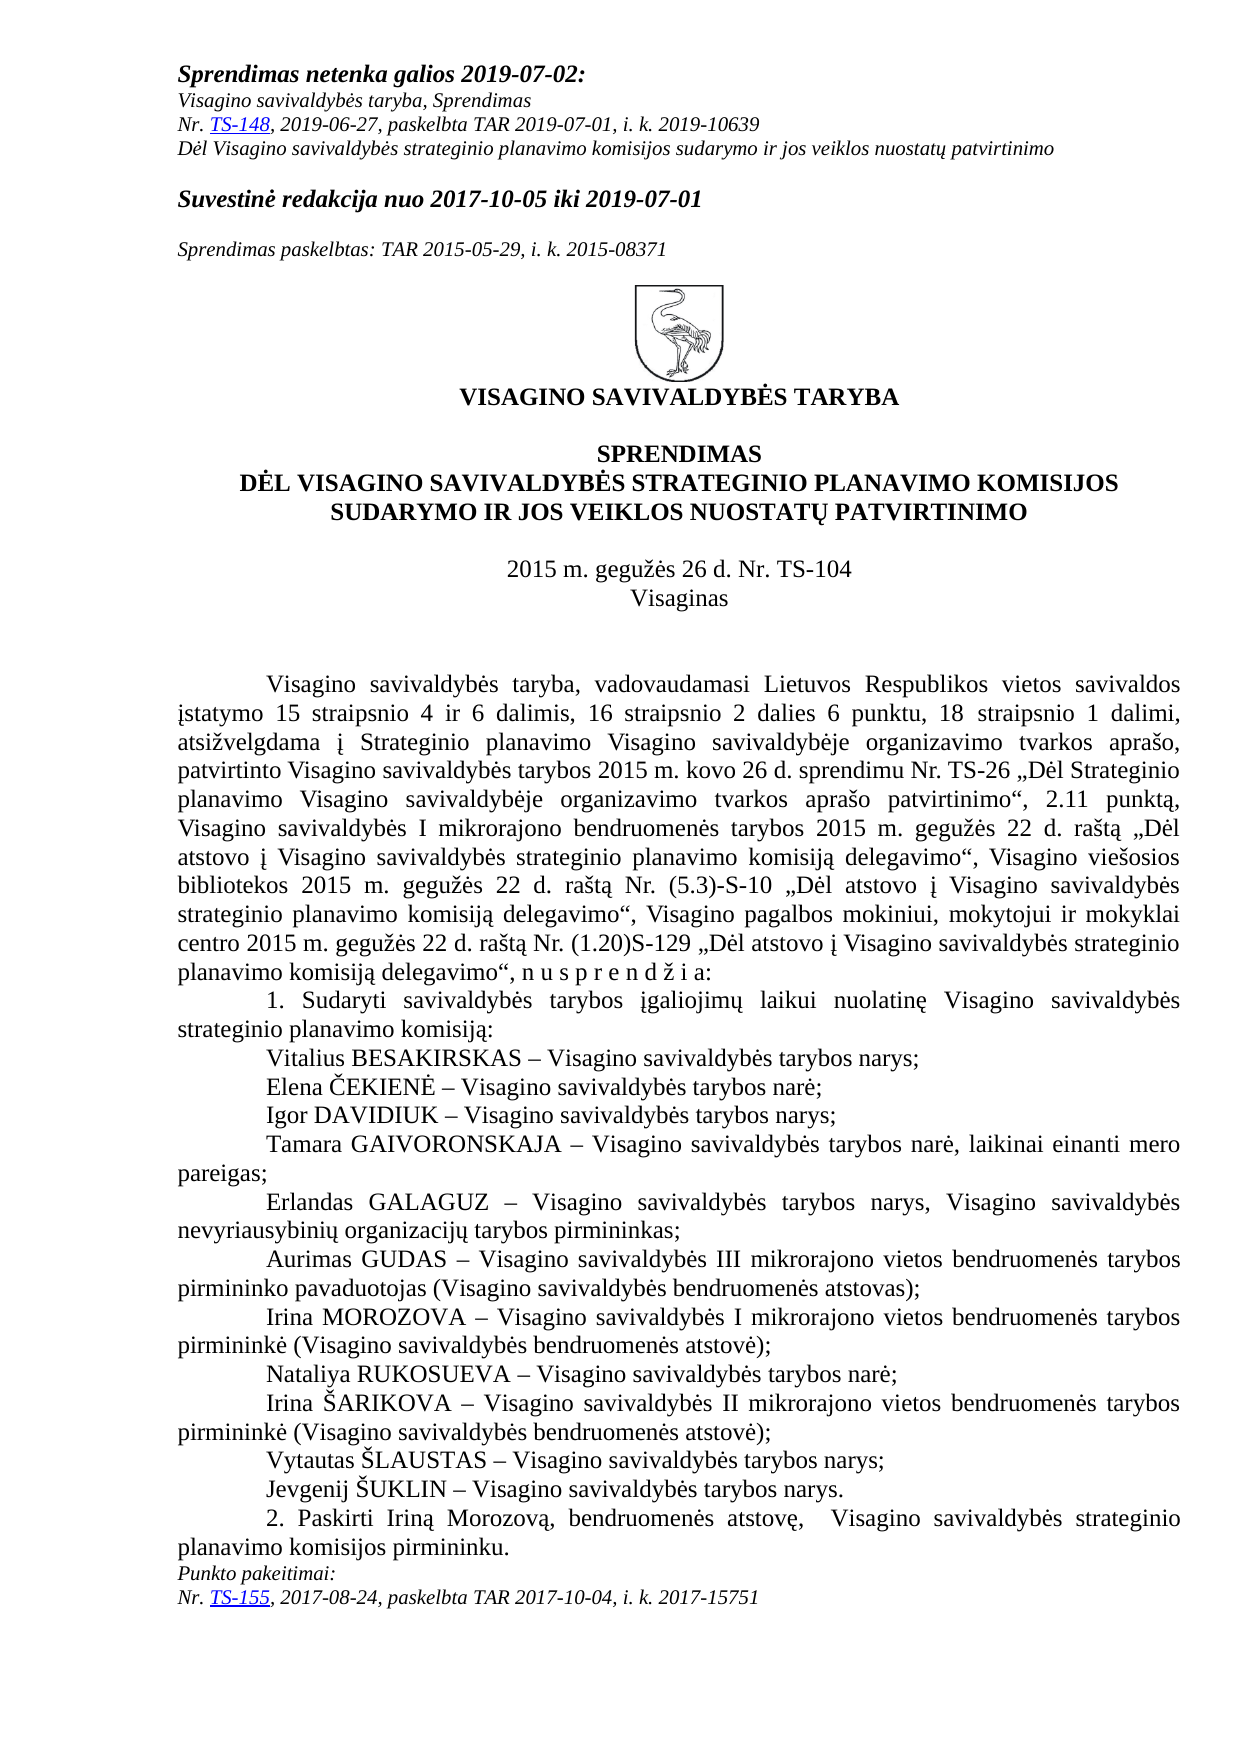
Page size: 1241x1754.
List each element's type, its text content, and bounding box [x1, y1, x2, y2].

text Erlandas GALAGUZ – Visagino savivaldybės tarybos narys, Visagino savivaldybės nevyriausybinių organizacijų tarybos pirmininkas; [177, 1187, 1181, 1244]
text Irina MOROZOVA – Visagino savivaldybės I mikrorajono vietos bendruomenės tarybos pirmininkė (Visagino savivaldybės bendruomenės atstovė); [177, 1302, 1181, 1359]
text Visagino savivaldybės taryba, Sprendimas [177, 88, 1181, 112]
text DĖL VISAGINO SAVIVALDYBĖS STRATEGINIO PLANAVIMO KOMISIJOS SUDARYMO IR JOS VEIKLOS NUOSTATŲ PATVIRTINIMO [177, 468, 1181, 526]
text 2. Paskirti Iriną Morozovą, bendruomenės atstovę, Visagino savivaldybės strateginio planavimo komisijos pirmininku. [177, 1503, 1181, 1561]
text Vytautas ŠLAUSTAS – Visagino savivaldybės tarybos narys; [177, 1446, 1181, 1474]
text Nr. TS-148, 2019-06-27, paskelbta TAR 2019-07-01, i. k. 2019-10639 [177, 112, 1181, 136]
text Sprendimas paskelbtas: TAR 2015-05-29, i. k. 2015-08371 [177, 237, 1181, 261]
text Elena ČEKIENĖ – Visagino savivaldybės tarybos narė; [177, 1072, 1181, 1101]
text Nr. TS-155, 2017-08-24, paskelbta TAR 2017-10-04, i. k. 2017-15751 [177, 1585, 1181, 1609]
text Suvestinė redakcija nuo 2017-10-05 iki 2019-07-01 [177, 184, 1181, 213]
text Irina ŠARIKOVA – Visagino savivaldybės II mikrorajono vietos bendruomenės tarybos pirmininkė (Visagino savivaldybės bendruomenės atstovė); [177, 1388, 1181, 1446]
text Nataliya RUKOSUEVA – Visagino savivaldybės tarybos narė; [177, 1359, 1181, 1388]
text 2015 m. gegužės 26 d. Nr. TS-104 [177, 554, 1181, 583]
text Sprendimas netenka galios 2019-07-02: [177, 59, 1181, 88]
text Visagino savivaldybės taryba, vadovaudamasi Lietuvos Respublikos vietos savivaldos įstatymo 15 straipsnio 4 ir 6 dalimis, 16 straipsnio 2 dalies 6 punktu, 18 straipsnio 1 dalimi, atsižvelgdama į Strateginio planavimo Visagino savivaldybėje organizavimo tvarkos aprašo, patvirtinto Visagino savivaldybės tarybos 2015 m. kovo 26 d. sprendimu Nr. TS-26 „Dėl Strateginio planavimo Visagino savivaldybėje organizavimo tvarkos aprašo patvirtinimo“, 2.11 punktą, Visagino savivaldybės I mikrorajono bendruomenės tarybos 2015 m. gegužės 22 d. raštą „Dėl atstovo į Visagino savivaldybės strateginio planavimo komisiją delegavimo“, Visagino viešosios bibliotekos 2015 m. gegužės 22 d. raštą Nr. (5.3)-S-10 „Dėl atstovo į Visagino savivaldybės strateginio planavimo komisiją delegavimo“, Visagino pagalbos mokiniui, mokytojui ir mokyklai centro 2015 m. gegužės 22 d. raštą Nr. (1.20)S-129 „Dėl atstovo į Visagino savivaldybės strateginio planavimo komisiją delegavimo“, nusprendžia: [177, 669, 1181, 986]
text Visaginas [177, 583, 1181, 612]
text Dėl Visagino savivaldybės strateginio planavimo komisijos sudarymo ir jos veiklos nuostatų patvirtinimo [177, 136, 1181, 160]
text 1. Sudaryti savivaldybės tarybos įgaliojimų laikui nuolatinę Visagino savivaldybės strateginio planavimo komisiją: [177, 986, 1181, 1043]
text Vitalius BESAKIRSKAS – Visagino savivaldybės tarybos narys; [177, 1043, 1181, 1072]
text Aurimas GUDAS – Visagino savivaldybės III mikrorajono vietos bendruomenės tarybos pirmininko pavaduotojas (Visagino savivaldybės bendruomenės atstovas); [177, 1244, 1181, 1302]
text sprendimas [177, 439, 1181, 468]
text visagino savivaldybės taryba [177, 382, 1181, 411]
text Punkto pakeitimai: [177, 1561, 1181, 1585]
text Tamara GAIVORONSKAJA – Visagino savivaldybės tarybos narė, laikinai einanti mero pareigas; [177, 1129, 1181, 1187]
text Jevgenij ŠUKLIN – Visagino savivaldybės tarybos narys. [177, 1474, 1181, 1503]
text Igor DAVIDIUK – Visagino savivaldybės tarybos narys; [177, 1101, 1181, 1129]
